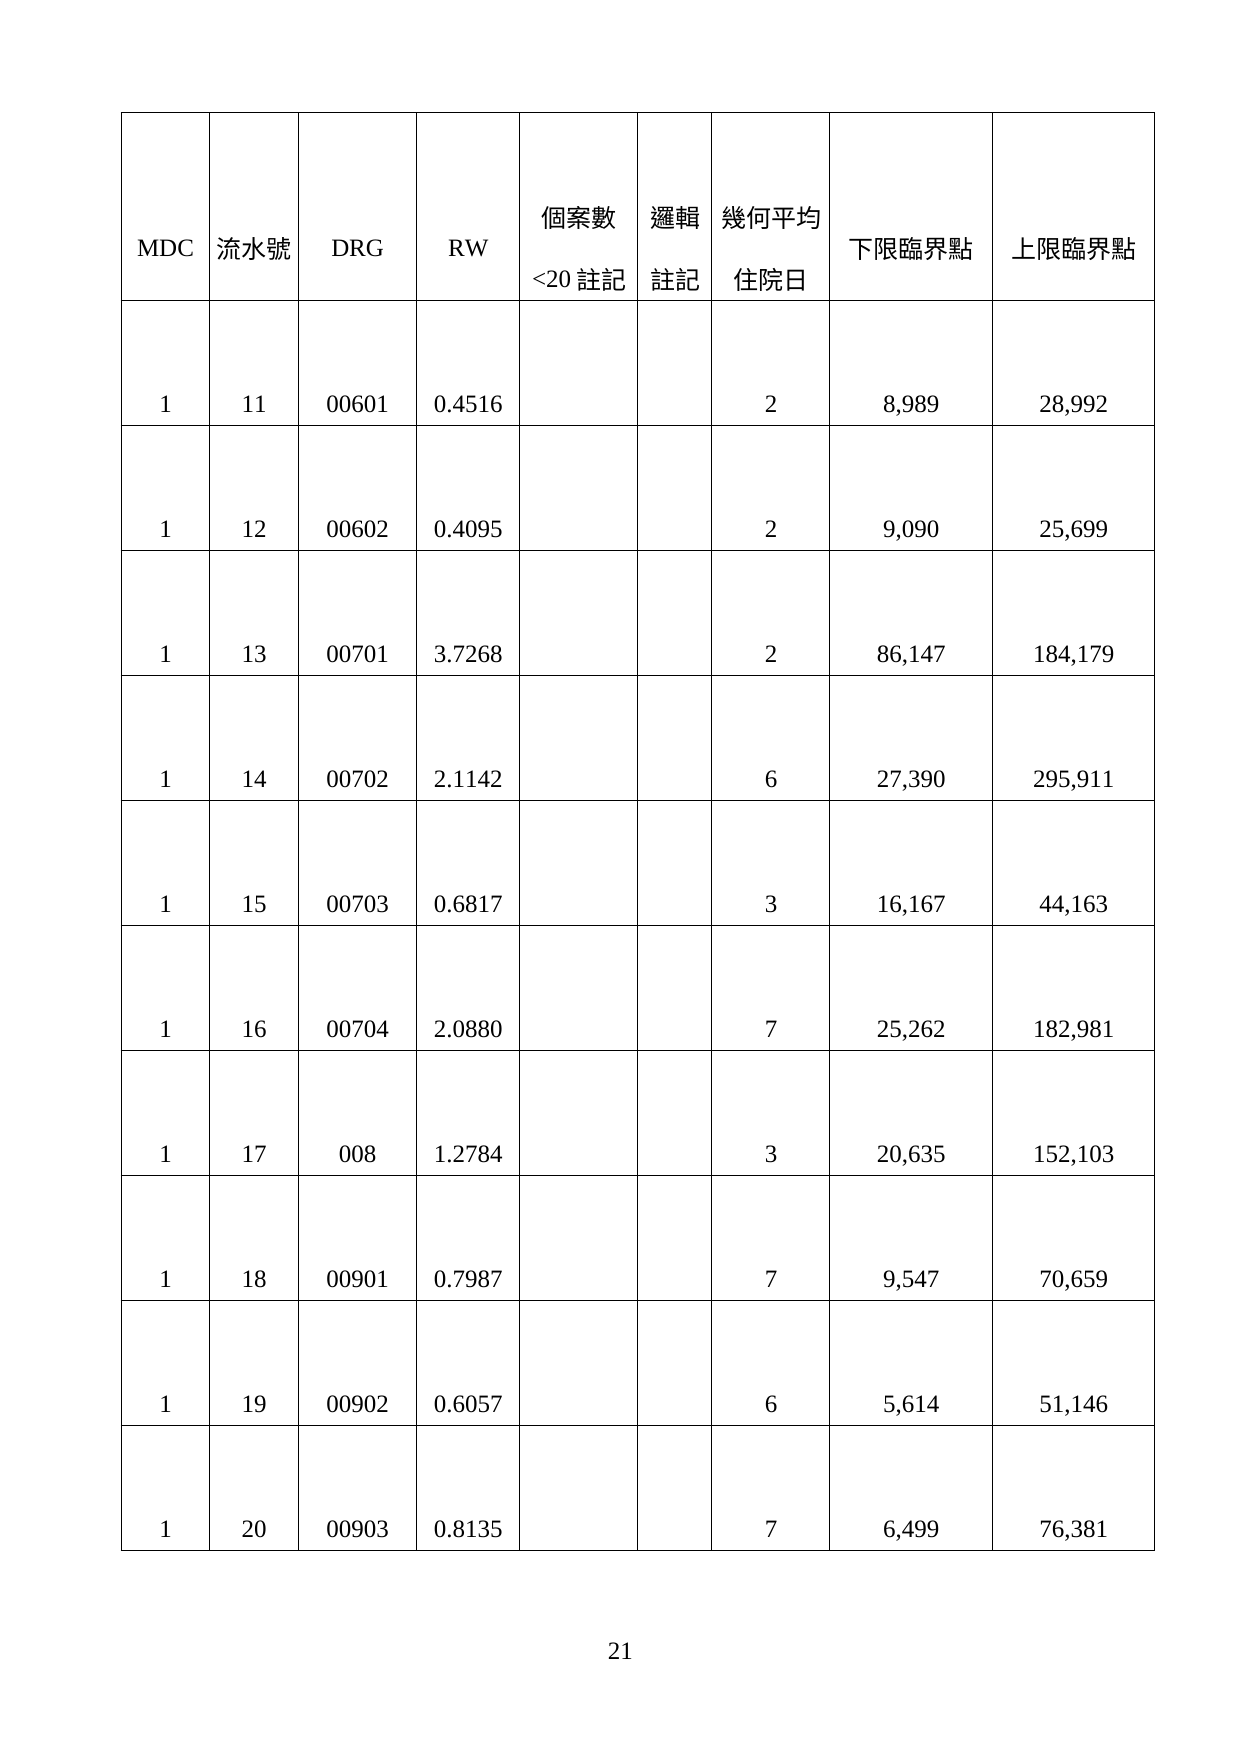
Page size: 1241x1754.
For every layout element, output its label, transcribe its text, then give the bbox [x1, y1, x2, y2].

table_cell [638, 801, 711, 925]
table_cell 15 [210, 801, 298, 925]
table_cell 0.8135 [417, 1426, 519, 1550]
table_cell 5,614 [830, 1301, 992, 1425]
table_cell [638, 926, 711, 1050]
table_cell [520, 801, 637, 925]
table_cell 182,981 [993, 926, 1154, 1050]
table_cell [520, 1176, 637, 1300]
table_cell 1 [122, 676, 209, 800]
table_cell 0.4516 [417, 301, 519, 425]
table_cell 00702 [299, 676, 416, 800]
table_cell 9,547 [830, 1176, 992, 1300]
table_cell [638, 551, 711, 675]
table_cell 16 [210, 926, 298, 1050]
table_cell 00902 [299, 1301, 416, 1425]
table_cell [638, 1051, 711, 1175]
table_cell 00601 [299, 301, 416, 425]
table_cell 00602 [299, 426, 416, 550]
table_cell 1 [122, 926, 209, 1050]
table_cell 25,262 [830, 926, 992, 1050]
table_cell 7 [712, 926, 829, 1050]
table_cell [638, 1301, 711, 1425]
table_cell [520, 551, 637, 675]
table_cell 2 [712, 301, 829, 425]
table_header 下限臨界點 [830, 113, 992, 300]
table_cell [638, 301, 711, 425]
table_cell 2 [712, 551, 829, 675]
table_cell 008 [299, 1051, 416, 1175]
table_cell 1 [122, 426, 209, 550]
table_cell 1 [122, 1051, 209, 1175]
table_cell 1 [122, 1176, 209, 1300]
table_cell 7 [712, 1426, 829, 1550]
table_cell 00704 [299, 926, 416, 1050]
table_header MDC [122, 113, 209, 300]
table_cell 2.1142 [417, 676, 519, 800]
table_header 上限臨界點 [993, 113, 1154, 300]
table_cell 1 [122, 801, 209, 925]
table_header RW [417, 113, 519, 300]
table_cell [520, 426, 637, 550]
table_cell 0.7987 [417, 1176, 519, 1300]
table_cell 28,992 [993, 301, 1154, 425]
table_cell 16,167 [830, 801, 992, 925]
table_cell 1 [122, 1301, 209, 1425]
table_cell [638, 426, 711, 550]
table_cell 3 [712, 1051, 829, 1175]
table_cell 20 [210, 1426, 298, 1550]
table_cell 17 [210, 1051, 298, 1175]
table_cell [520, 1301, 637, 1425]
table_cell 86,147 [830, 551, 992, 675]
table_cell 3 [712, 801, 829, 925]
table_cell 2.0880 [417, 926, 519, 1050]
table_cell 0.6057 [417, 1301, 519, 1425]
table_cell [638, 1176, 711, 1300]
table_cell 18 [210, 1176, 298, 1300]
table_cell [520, 926, 637, 1050]
table_cell [638, 1426, 711, 1550]
table_cell 3.7268 [417, 551, 519, 675]
table_cell [520, 1426, 637, 1550]
table_cell 1 [122, 551, 209, 675]
table_cell 1 [122, 301, 209, 425]
table_cell 2 [712, 426, 829, 550]
table_cell 7 [712, 1176, 829, 1300]
table_cell 11 [210, 301, 298, 425]
table_header DRG [299, 113, 416, 300]
table_cell 00903 [299, 1426, 416, 1550]
table_cell 13 [210, 551, 298, 675]
table_cell 9,090 [830, 426, 992, 550]
table_cell 00901 [299, 1176, 416, 1300]
table_cell 51,146 [993, 1301, 1154, 1425]
table_header 邏輯註記 [638, 113, 711, 300]
table_cell 184,179 [993, 551, 1154, 675]
table_cell 27,390 [830, 676, 992, 800]
table_header 流水號 [210, 113, 298, 300]
table_cell 00701 [299, 551, 416, 675]
table_cell 25,699 [993, 426, 1154, 550]
table_cell [520, 676, 637, 800]
table_cell 00703 [299, 801, 416, 925]
table_cell [638, 676, 711, 800]
table_cell 12 [210, 426, 298, 550]
table_cell 20,635 [830, 1051, 992, 1175]
table_cell [520, 301, 637, 425]
table_cell 19 [210, 1301, 298, 1425]
table_cell 14 [210, 676, 298, 800]
table_header 幾何平均住院日 [712, 113, 829, 300]
table_cell 70,659 [993, 1176, 1154, 1300]
table_cell 76,381 [993, 1426, 1154, 1550]
table_cell 0.4095 [417, 426, 519, 550]
table_cell 6 [712, 676, 829, 800]
table_cell 6 [712, 1301, 829, 1425]
table_cell 6,499 [830, 1426, 992, 1550]
table_cell 0.6817 [417, 801, 519, 925]
table_cell 1.2784 [417, 1051, 519, 1175]
table_cell 152,103 [993, 1051, 1154, 1175]
table_cell 1 [122, 1426, 209, 1550]
table_cell 295,911 [993, 676, 1154, 800]
table_header 個案數<20註記 [520, 113, 637, 300]
table_cell 8,989 [830, 301, 992, 425]
table_cell 44,163 [993, 801, 1154, 925]
table_cell [520, 1051, 637, 1175]
